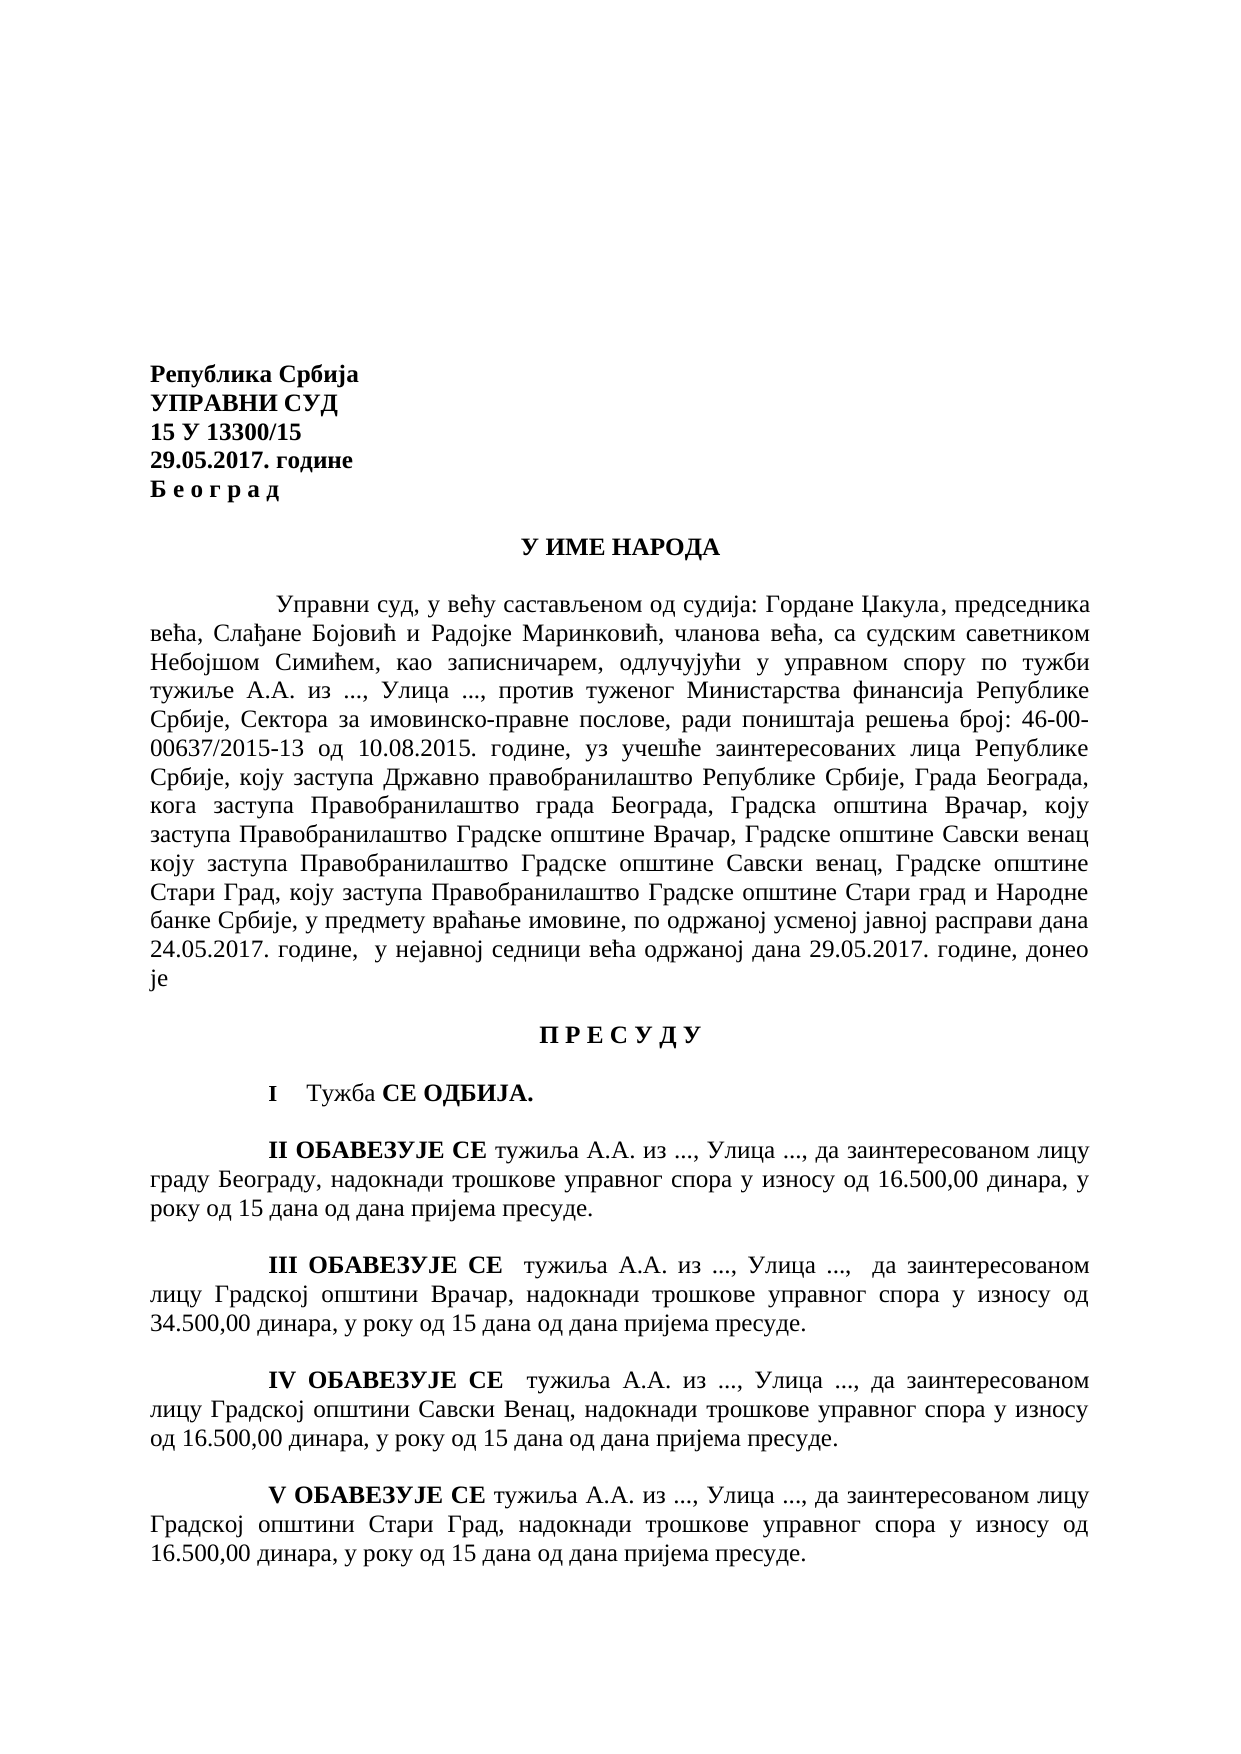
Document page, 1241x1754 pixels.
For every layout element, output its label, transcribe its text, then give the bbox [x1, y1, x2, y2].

text III ОБАВЕЗУЈЕ СЕ тужиља А.А. из ..., Улица ..., да заинтересованом лицу Градској општини Врачар, надокнади трошкове управног спора у износу од 34.500,00 динара, у року од 15 дана од дана пријема пресуде. [150, 1250, 1090, 1337]
text Република Србија [150, 148, 1090, 388]
text П Р Е С У Д У [150, 1020, 1090, 1049]
text V ОБАВЕЗУЈЕ СЕ тужиља А.А. из ..., Улица ..., да заинтересованом лицу Градској општини Стари Град, надокнади трошкове управног спора у износу од 16.500,00 динара, у року од 15 дана од дана пријема пресуде. [150, 1480, 1090, 1567]
text 15 У 13300/15 [150, 417, 1090, 445]
text 29.05.2017. године [150, 445, 1090, 474]
text У ИМЕ НАРОДА [150, 532, 1090, 560]
text Управни суд, у већу састављеном од судија: Гордане Џакула, председника већа, Слађане Бојовић и Радојке Маринковић, чланова већа, са судским саветником Небојшом Симићем, као записничарем, одлучујући у управном спору по тужби тужиље А.А. из ..., Улица ..., против туженог Министарства финансија Републике Србије, Сектора за имовинско-правне послове, ради поништаја решења број: 46-00-00637/2015-13 од 10.08.2015. године, уз учешће заинтересованих лица Републике Србије, коју заступа Државно правобранилаштво Републике Србије, Града Београда, кога заступа Правобранилаштво града Београда, Градска општина Врачар, коју заступа Правобранилаштво Градске општине Врачар, Градске општине Савски венац коју заступа Правобранилаштво Градске општине Савски венац, Градске општине Стари Град, коју заступа Правобранилаштво Градске општине Стари град и Народне банке Србије, у предмету враћање имовине, по одржаној усменој јавној расправи дана 24.05.2017. године, у нејавној седници већа одржаној дана 29.05.2017. године, донео је [150, 589, 1090, 992]
text Б е о г р а д [150, 474, 1090, 503]
text IV ОБАВЕЗУЈЕ СЕ тужиља А.А. из ..., Улица ..., да заинтересованом лицу Градској општини Савски Венац, надокнади трошкове управног спора у износу од 16.500,00 динара, у року од 15 дана од дана пријема пресуде. [150, 1365, 1090, 1452]
text I Тужба СЕ ОДБИЈА. [150, 1078, 1090, 1107]
text УПРАВНИ СУД [150, 388, 1090, 417]
text II ОБАВЕЗУЈЕ СЕ тужиља А.А. из ..., Улица ..., да заинтересованом лицу граду Београду, надокнади трошкове управног спора у износу од 16.500,00 динара, у року од 15 дана од дана пријема пресуде. [150, 1135, 1090, 1222]
